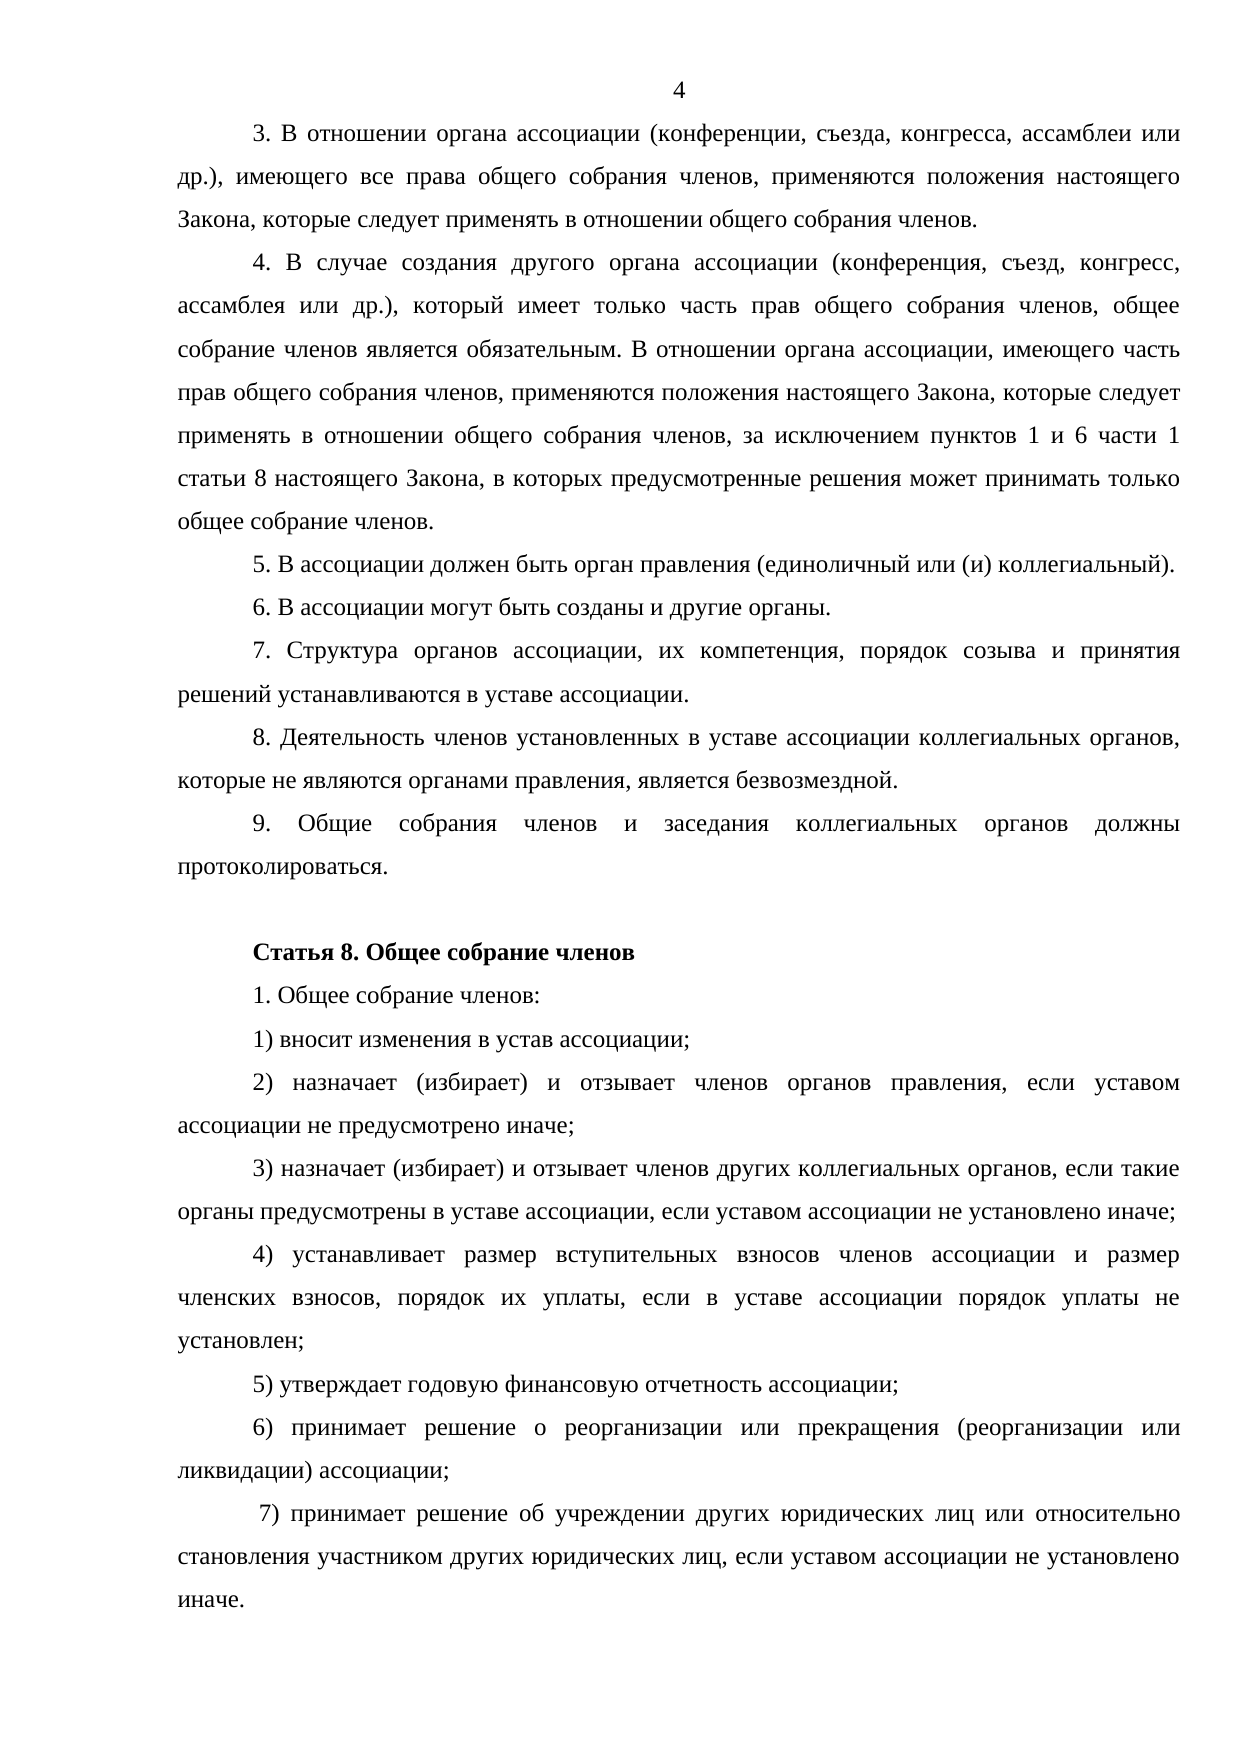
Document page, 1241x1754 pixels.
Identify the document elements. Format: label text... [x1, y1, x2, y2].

text 9. Общие собрания членов и заседания коллегиальных органов должны протоколироваться. [177, 808, 1181, 880]
text Статья 8. Общее собрание членов [177, 937, 1181, 966]
text 6) принимает решение о реорганизации или прекращения (реорганизации или ликвидации) ассоциации; [177, 1412, 1181, 1484]
text 4) устанавливает размер вступительных взносов членов ассоциации и размер членских взносов, порядок их уплаты, если в уставе ассоциации порядок уплаты не установлен; [177, 1239, 1181, 1354]
text 2) назначает (избирает) и отзывает членов органов правления, если уставом ассоциации не предусмотрено иначе; [177, 1067, 1181, 1139]
text 3) назначает (избирает) и отзывает членов других коллегиальных органов, если такие органы предусмотрены в уставе ассоциации, если уставом ассоциации не установлено иначе; [177, 1153, 1181, 1225]
text 3. В отношении органа ассоциации (конференции, съезда, конгресса, ассамблеи или др.), имеющего все права общего собрания членов, применяются положения настоящего Закона, которые следует применять в отношении общего собрания членов. [177, 118, 1181, 233]
text 5) утверждает годовую финансовую отчетность ассоциации; [177, 1369, 1181, 1397]
text 4. В случае создания другого органа ассоциации (конференция, съезд, конгресс, ассамблея или др.), который имеет только часть прав общего собрания членов, общее собрание членов является обязательным. В отношении органа ассоциации, имеющего часть прав общего собрания членов, применяются положения настоящего Закона, которые следует применять в отношении общего собрания членов, за исключением пунктов 1 и 6 части 1 статьи 8 настоящего Закона, в которых предусмотренные решения может принимать только общее собрание членов. [177, 247, 1181, 535]
text 7) принимает решение об учреждении других юридических лиц или относительно становления участником других юридических лиц, если уставом ассоциации не установлено иначе. [177, 1498, 1181, 1613]
text 7. Структура органов ассоциации, их компетенция, порядок созыва и принятия решений устанавливаются в уставе ассоциации. [177, 636, 1181, 707]
text 1) вносит изменения в устав ассоциации; [177, 1024, 1181, 1052]
text 1. Общее собрание членов: [177, 981, 1181, 1009]
text 6. В ассоциации могут быть созданы и другие органы. [177, 592, 1181, 621]
text 5. В ассоциации должен быть орган правления (единоличный или (и) коллегиальный). [177, 549, 1181, 578]
text 8. Деятельность членов установленных в уставе ассоциации коллегиальных органов, которые не являются органами правления, является безвозмездной. [177, 722, 1181, 794]
